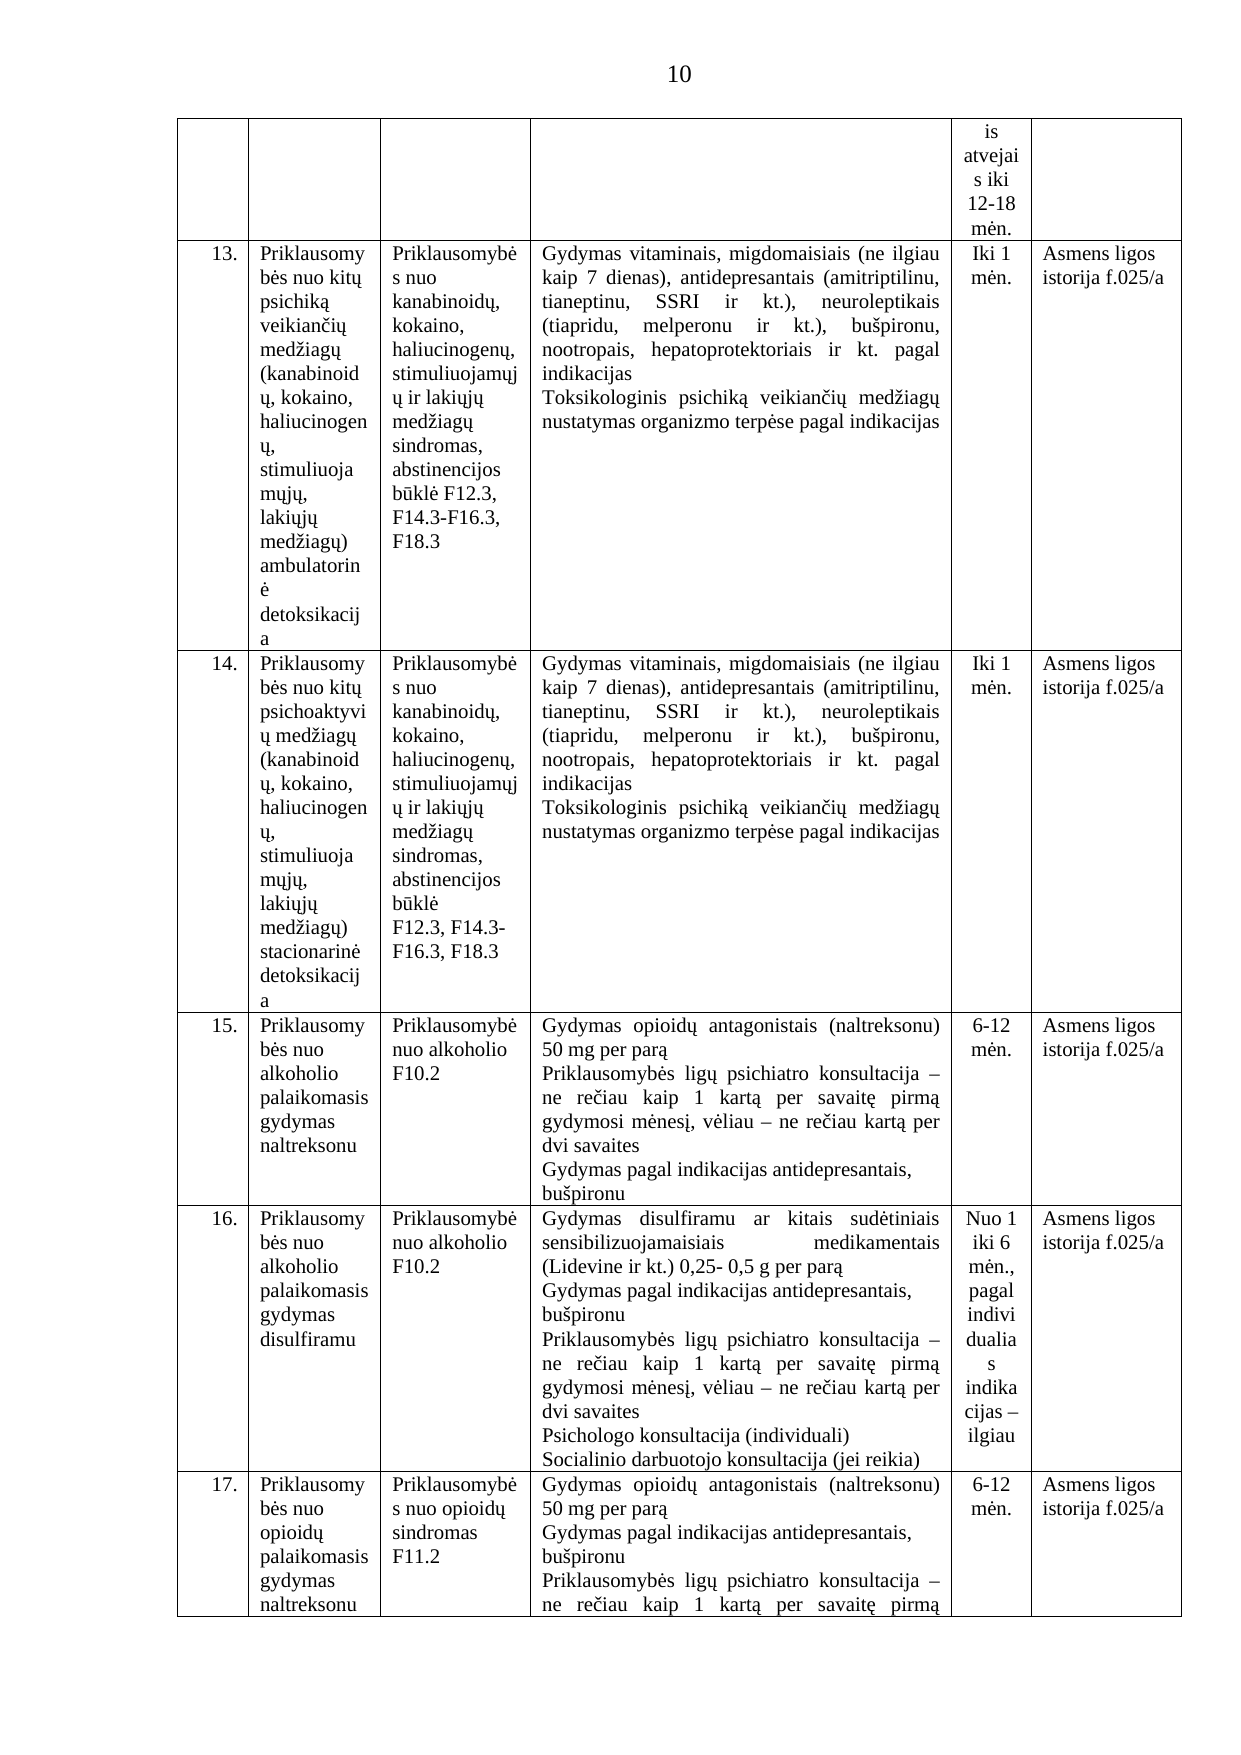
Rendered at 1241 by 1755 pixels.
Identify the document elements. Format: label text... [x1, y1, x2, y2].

table_cell 13. [178, 241, 248, 649]
table_cell Priklausomybės nuo opioidų sindromas F11.2 [381, 1472, 530, 1616]
table_cell 16. [178, 1206, 248, 1471]
table_cell Priklausomybės nuo kanabinoidų, kokaino, haliucinogenų, stimuliuojamųjų ir lakiųjų medžiagų sindromas, abstinencijos būklė F12.3, F14.3-F16.3, F18.3 [381, 651, 530, 1012]
table_cell Nuo 1 iki 6 mėn., pagal individualias indikacijas – ilgiau [952, 1206, 1031, 1471]
table_cell [178, 119, 248, 239]
table_cell Priklausomybės nuo alkoholio palaikomasis gydymas naltreksonu [249, 1013, 380, 1205]
table_cell Gydymas opioidų antagonistais (naltreksonu) 50 mg per parą Priklausomybės ligų psichiatro konsultacija – ne rečiau kaip 1 kartą per savaitę pirmą gydymosi mėnesį, vėliau – ne rečiau kartą per dvi savaites Gydymas pagal indikacijas antidepresantais, bušpironu [531, 1013, 951, 1205]
table_cell Priklausomybės nuo kitų psichiką veikiančių medžiagų (kanabinoidų, kokaino, haliucinogenų, stimuliuojamųjų, lakiųjų medžiagų) ambulatorinė detoksikacija [249, 241, 380, 649]
table_cell Iki 1 mėn. [952, 651, 1031, 1012]
table_cell [249, 119, 380, 239]
table_cell Priklausomybė nuo alkoholio F10.2 [381, 1013, 530, 1205]
table_cell [1032, 119, 1181, 239]
table_cell 6-12 mėn. [952, 1013, 1031, 1205]
table_cell Asmens ligos istorija f.025/a [1032, 1013, 1181, 1205]
table_cell Gydymas vitaminais, migdomaisiais (ne ilgiau kaip 7 dienas), antidepresantais (amitriptilinu, tianeptinu, SSRI ir kt.), neuroleptikais (tiapridu, melperonu ir kt.), bušpironu, nootropais, hepatoprotektoriais ir kt. pagal indikacijas Toksikologinis psichiką veikiančių medžiagų nustatymas organizmo terpėse pagal indikacijas [531, 241, 951, 649]
table_cell Priklausomybės nuo alkoholio palaikomasis gydymas disulfiramu [249, 1206, 380, 1471]
table_cell is atvejais iki 12-18 mėn. [952, 119, 1031, 239]
table_cell Priklausomybė nuo alkoholio F10.2 [381, 1206, 530, 1471]
table_cell Asmens ligos istorija f.025/a [1032, 651, 1181, 1012]
table_cell Asmens ligos istorija f.025/a [1032, 1472, 1181, 1616]
table_cell Gydymas vitaminais, migdomaisiais (ne ilgiau kaip 7 dienas), antidepresantais (amitriptilinu, tianeptinu, SSRI ir kt.), neuroleptikais (tiapridu, melperonu ir kt.), bušpironu, nootropais, hepatoprotektoriais ir kt. pagal indikacijas Toksikologinis psichiką veikiančių medžiagų nustatymas organizmo terpėse pagal indikacijas [531, 651, 951, 1012]
table_cell Asmens ligos istorija f.025/a [1032, 1206, 1181, 1471]
table_cell 17. [178, 1472, 248, 1616]
table_cell 14. [178, 651, 248, 1012]
table_cell 15. [178, 1013, 248, 1205]
table_cell Gydymas disulfiramu ar kitais sudėtiniais sensibilizuojamaisiais medikamentais (Lidevine ir kt.) 0,25- 0,5 g per parą Gydymas pagal indikacijas antidepresantais, bušpironu Priklausomybės ligų psichiatro konsultacija – ne rečiau kaip 1 kartą per savaitę pirmą gydymosi mėnesį, vėliau – ne rečiau kartą per dvi savaites Psichologo konsultacija (individuali) Socialinio darbuotojo konsultacija (jei reikia) [531, 1206, 951, 1471]
table_cell [531, 119, 951, 239]
table_cell [381, 119, 530, 239]
table_cell Priklausomybės nuo kitų psichoaktyvių medžiagų (kanabinoidų, kokaino, haliucinogenų, stimuliuojamųjų, lakiųjų medžiagų) stacionarinė detoksikacija [249, 651, 380, 1012]
table_cell Priklausomybės nuo opioidų palaikomasis gydymas naltreksonu [249, 1472, 380, 1616]
table_cell Iki 1 mėn. [952, 241, 1031, 649]
table_cell Asmens ligos istorija f.025/a [1032, 241, 1181, 649]
table_cell Priklausomybės nuo kanabinoidų, kokaino, haliucinogenų, stimuliuojamųjų ir lakiųjų medžiagų sindromas, abstinencijos būklė F12.3, F14.3-F16.3, F18.3 [381, 241, 530, 649]
table_cell 6-12 mėn. [952, 1472, 1031, 1616]
table_cell Gydymas opioidų antagonistais (naltreksonu) 50 mg per parą Gydymas pagal indikacijas antidepresantais, bušpironu Priklausomybės ligų psichiatro konsultacija – ne rečiau kaip 1 kartą per savaitę pirmą [531, 1472, 951, 1616]
